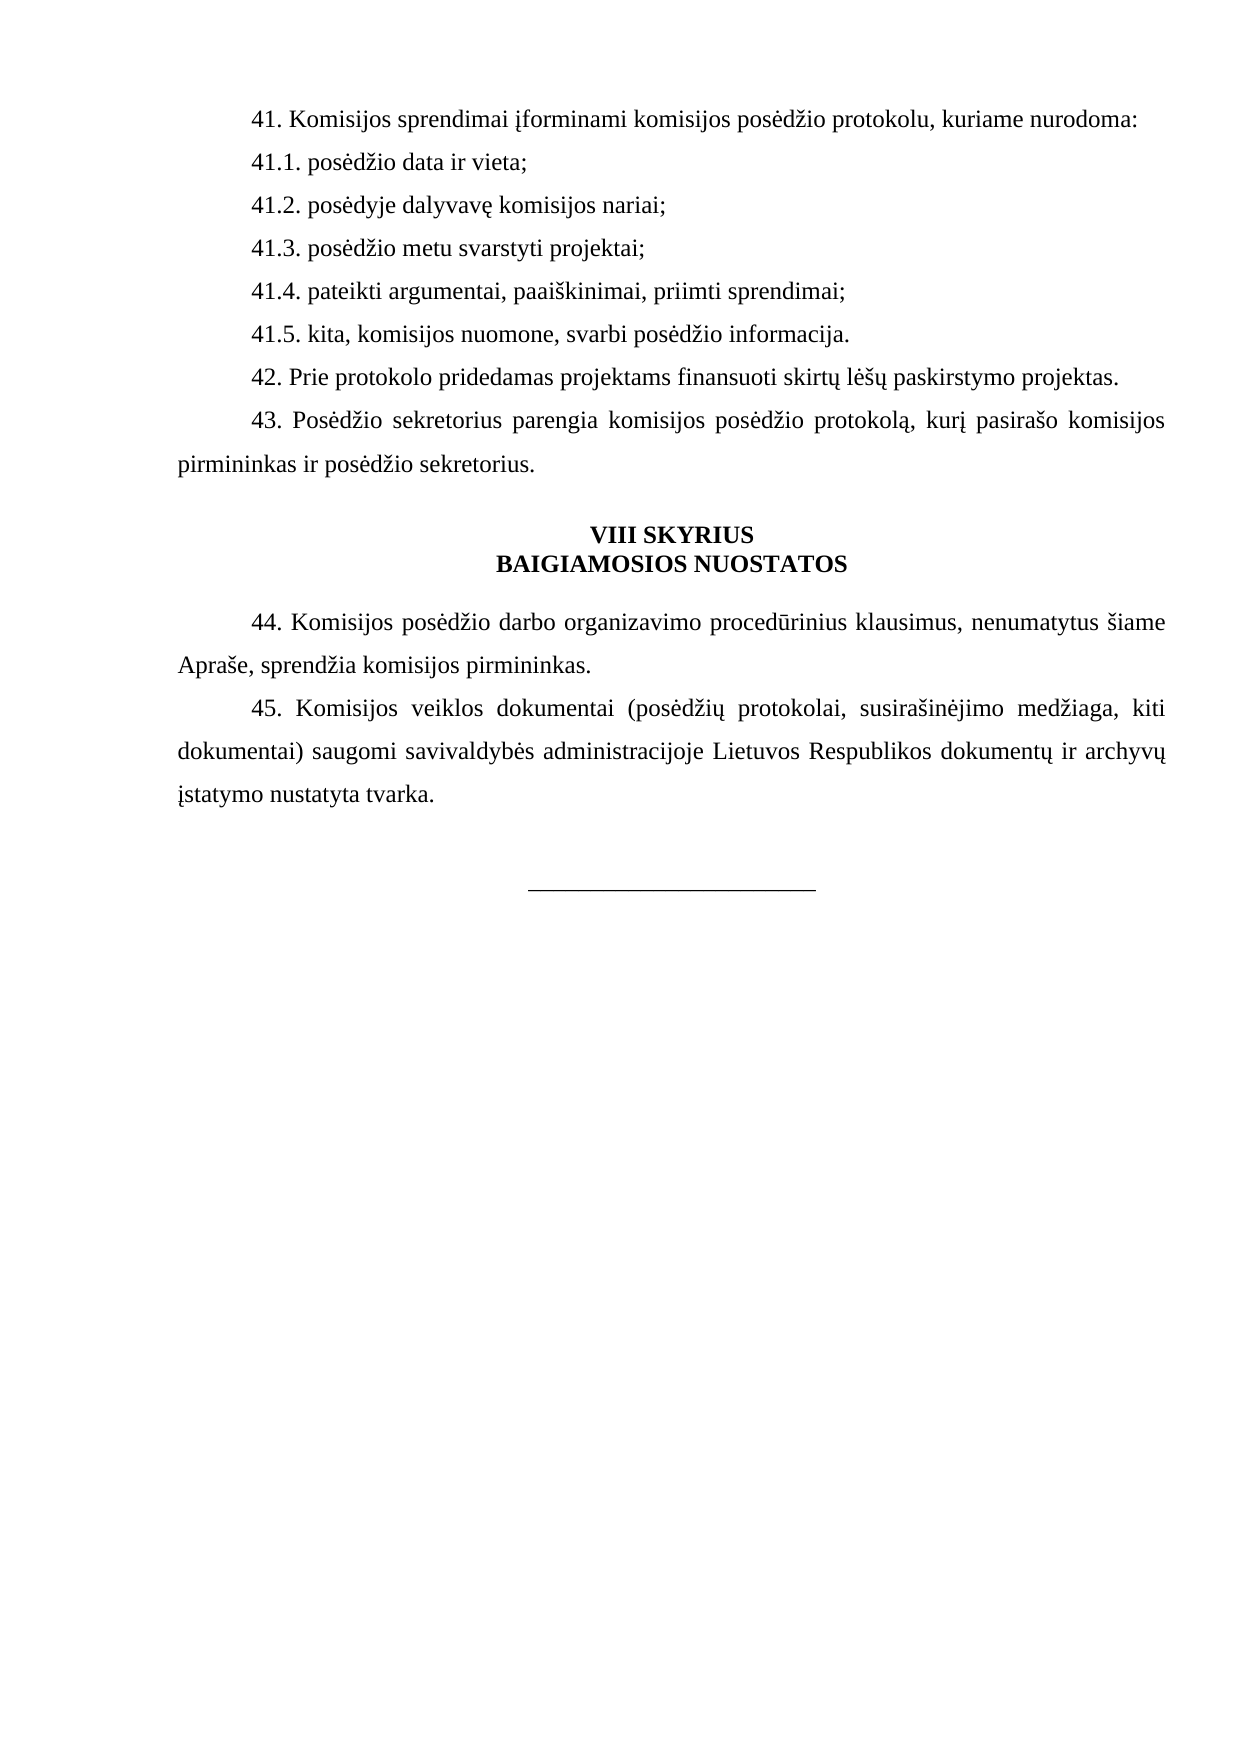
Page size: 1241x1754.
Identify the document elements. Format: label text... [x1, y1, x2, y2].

text 43. Posėdžio sekretorius parengia komisijos posėdžio protokolą, kurį pasirašo komisijos pirmininkas ir posėdžio sekretorius. [177, 406, 1166, 477]
text _______________________ [177, 866, 1166, 894]
text 41. Komisijos sprendimai įforminami komisijos posėdžio protokolu, kuriame nurodoma: [177, 104, 1166, 132]
text 42. Prie protokolo pridedamas projektams finansuoti skirtų lėšų paskirstymo projektas. [177, 362, 1166, 391]
text 41.1. posėdžio data ir vieta; [177, 147, 1166, 176]
text BAIGIAMOSIOS NUOSTATOS [177, 549, 1166, 578]
text 44. Komisijos posėdžio darbo organizavimo procedūrinius klausimus, nenumatytus šiame Apraše, sprendžia komisijos pirmininkas. [177, 607, 1166, 679]
text 41.2. posėdyje dalyvavę komisijos nariai; [177, 190, 1166, 219]
text 41.3. posėdžio metu svarstyti projektai; [177, 233, 1166, 262]
text 41.5. kita, komisijos nuomone, svarbi posėdžio informacija. [177, 319, 1166, 348]
text VIII SKYRIUS [177, 521, 1166, 549]
text 45. Komisijos veiklos dokumentai (posėdžių protokolai, susirašinėjimo medžiaga, kiti dokumentai) saugomi savivaldybės administracijoje Lietuvos Respublikos dokumentų ir archyvų įstatymo nustatyta tvarka. [177, 693, 1166, 808]
text 41.4. pateikti argumentai, paaiškinimai, priimti sprendimai; [177, 276, 1166, 305]
